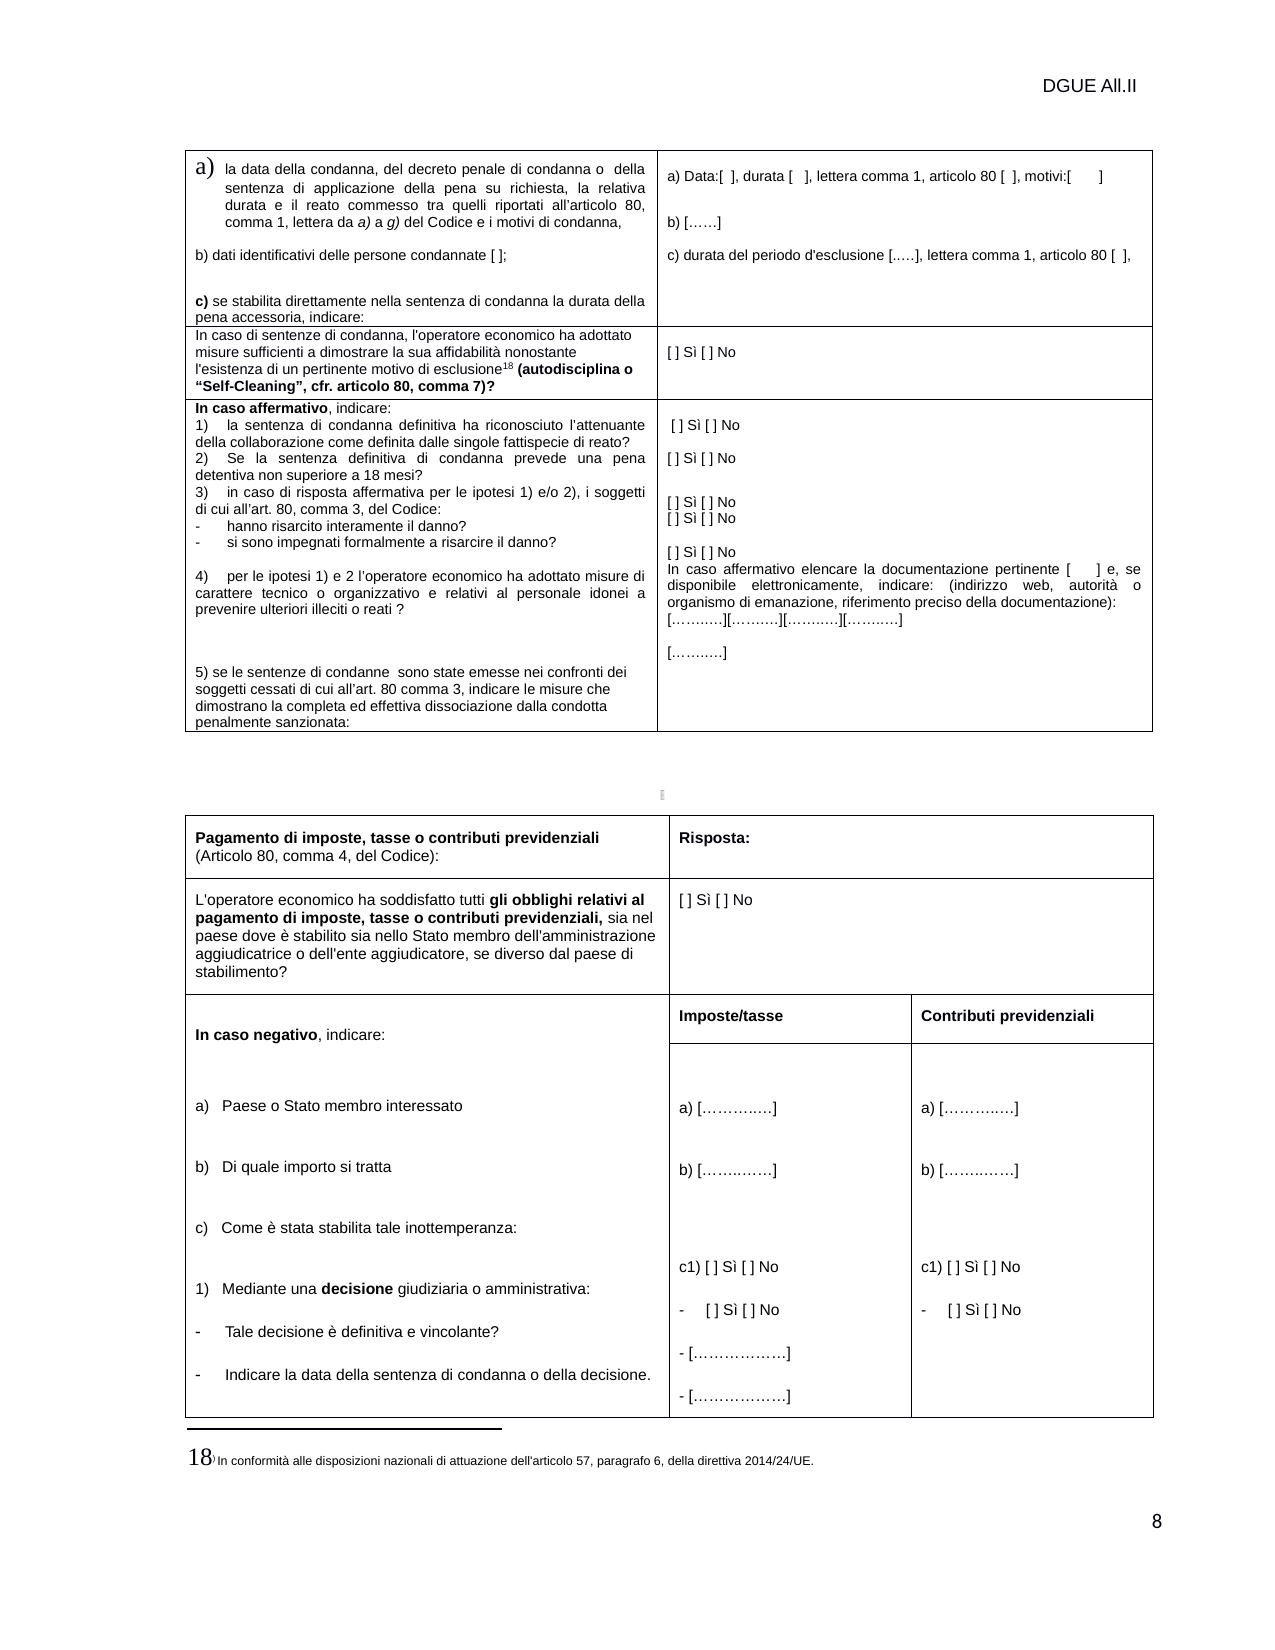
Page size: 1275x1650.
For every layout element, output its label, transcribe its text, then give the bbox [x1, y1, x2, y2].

table_cell In caso negativo, indicare: a) Paese o Stato membro interessato b) Di quale importo si tratta c) Come è stata stabilita tale inottemperanza: 1) Mediante una decisione giudiziaria o amministrativa: Tale decisione è definitiva e vincolante? Indicare la data della sentenza di condanna o della decisione. Nel caso di una sentenza di condanna, se stabilita direttamente nella sentenza di condanna, la durata del periodo d'esclusione: 2) In altro modo? Specificare: d) L'operatore economico ha ottemperato od ottempererà ai suoi obblighi, pagando o impegnandosi in modo vincolante a pagare le imposte, le tasse o i contributi previdenziali dovuti, compresi eventuali interessi o multe, avendo effettuato il pagamento o formalizzato l’impegno prima della scadenza del termine per la presentazione della domanda (articolo 80 comma 4, ultimo periodo, del Codice)? [186, 995, 669, 1417]
table_cell Imposte/tasse [670, 995, 911, 1043]
table_cell In caso affermativo, indicare (): la data della condanna, del decreto penale di condanna o della sentenza di applicazione della pena su richiesta, la relativa durata e il reato commesso tra quelli riportati all’articolo 80, comma 1, lettera da a) a g) del Codice e i motivi di condanna, b) dati identificativi delle persone condannate [ ]; c) se stabilita direttamente nella sentenza di condanna la durata della pena accessoria, indicare: [186, 151, 657, 326]
table_cell Contributi previdenziali [912, 995, 1153, 1043]
table_cell a) [………..…] b) [……..……] c1) [ ] Sì [ ] No - [ ] Sì [ ] No - [………………] - [………………] c2) [………….…] d) [ ] Sì [ ] No In caso affermativo, fornire informazioni dettagliate: [……] [912, 1044, 1153, 1417]
text B: MOTIVI LEGATI AL PAGAMENTO DI IMPOSTE O CONTRIBUTI PREVIDENZIALI [187, 786, 1137, 803]
table_header Risposta: [670, 816, 1153, 877]
table_cell a) [………..…] b) [……..……] c1) [ ] Sì [ ] No - [ ] Sì [ ] No - [………………] - [………………] c2) [………….…] d) [ ] Sì [ ] No In caso affermativo, fornire informazioni dettagliate: [……] [670, 1044, 911, 1417]
table_cell a) Data:[ ], durata [ ], lettera comma 1, articolo 80 [ ], motivi:[ ] b) [……] c) durata del periodo d'esclusione [..…], lettera comma 1, articolo 80 [ ], [658, 151, 1152, 326]
table_header Pagamento di imposte, tasse o contributi previdenziali (Articolo 80, comma 4, del Codice): [186, 816, 669, 877]
table_cell [ ] Sì [ ] No [ ] Sì [ ] No [ ] Sì [ ] No [ ] Sì [ ] No [ ] Sì [ ] No In caso affermativo elencare la documentazione pertinente [ ] e, se disponibile elettronicamente, indicare: (indirizzo web, autorità o organismo di emanazione, riferimento preciso della documentazione): [……..…][…….…][……..…][……..…] [……..…] [658, 400, 1152, 731]
table_cell L'operatore economico ha soddisfatto tutti gli obblighi relativi al pagamento di imposte, tasse o contributi previdenziali, sia nel paese dove è stabilito sia nello Stato membro dell'amministrazione aggiudicatrice o dell'ente aggiudicatore, se diverso dal paese di stabilimento? [186, 879, 669, 994]
table_cell In caso di sentenze di condanna, l'operatore economico ha adottato misure sufficienti a dimostrare la sua affidabilità nonostante l'esistenza di un pertinente motivo di esclusione (autodisciplina o “Self-Cleaning”, cfr. articolo 80, comma 7)? [186, 327, 657, 399]
table_cell [ ] Sì [ ] No [670, 879, 1153, 994]
table_cell In caso affermativo, indicare: 1) la sentenza di condanna definitiva ha riconosciuto l’attenuante della collaborazione come definita dalle singole fattispecie di reato? 2) Se la sentenza definitiva di condanna prevede una pena detentiva non superiore a 18 mesi? 3) in caso di risposta affermativa per le ipotesi 1) e/o 2), i soggetti di cui all’art. 80, comma 3, del Codice: - hanno risarcito interamente il danno? - si sono impegnati formalmente a risarcire il danno? 4) per le ipotesi 1) e 2 l’operatore economico ha adottato misure di carattere tecnico o organizzativo e relativi al personale idonei a prevenire ulteriori illeciti o reati ? 5) se le sentenze di condanne sono state emesse nei confronti dei soggetti cessati di cui all’art. 80 comma 3, indicare le misure che dimostrano la completa ed effettiva dissociazione dalla condotta penalmente sanzionata: [186, 400, 657, 731]
table_cell [ ] Sì [ ] No [658, 327, 1152, 399]
